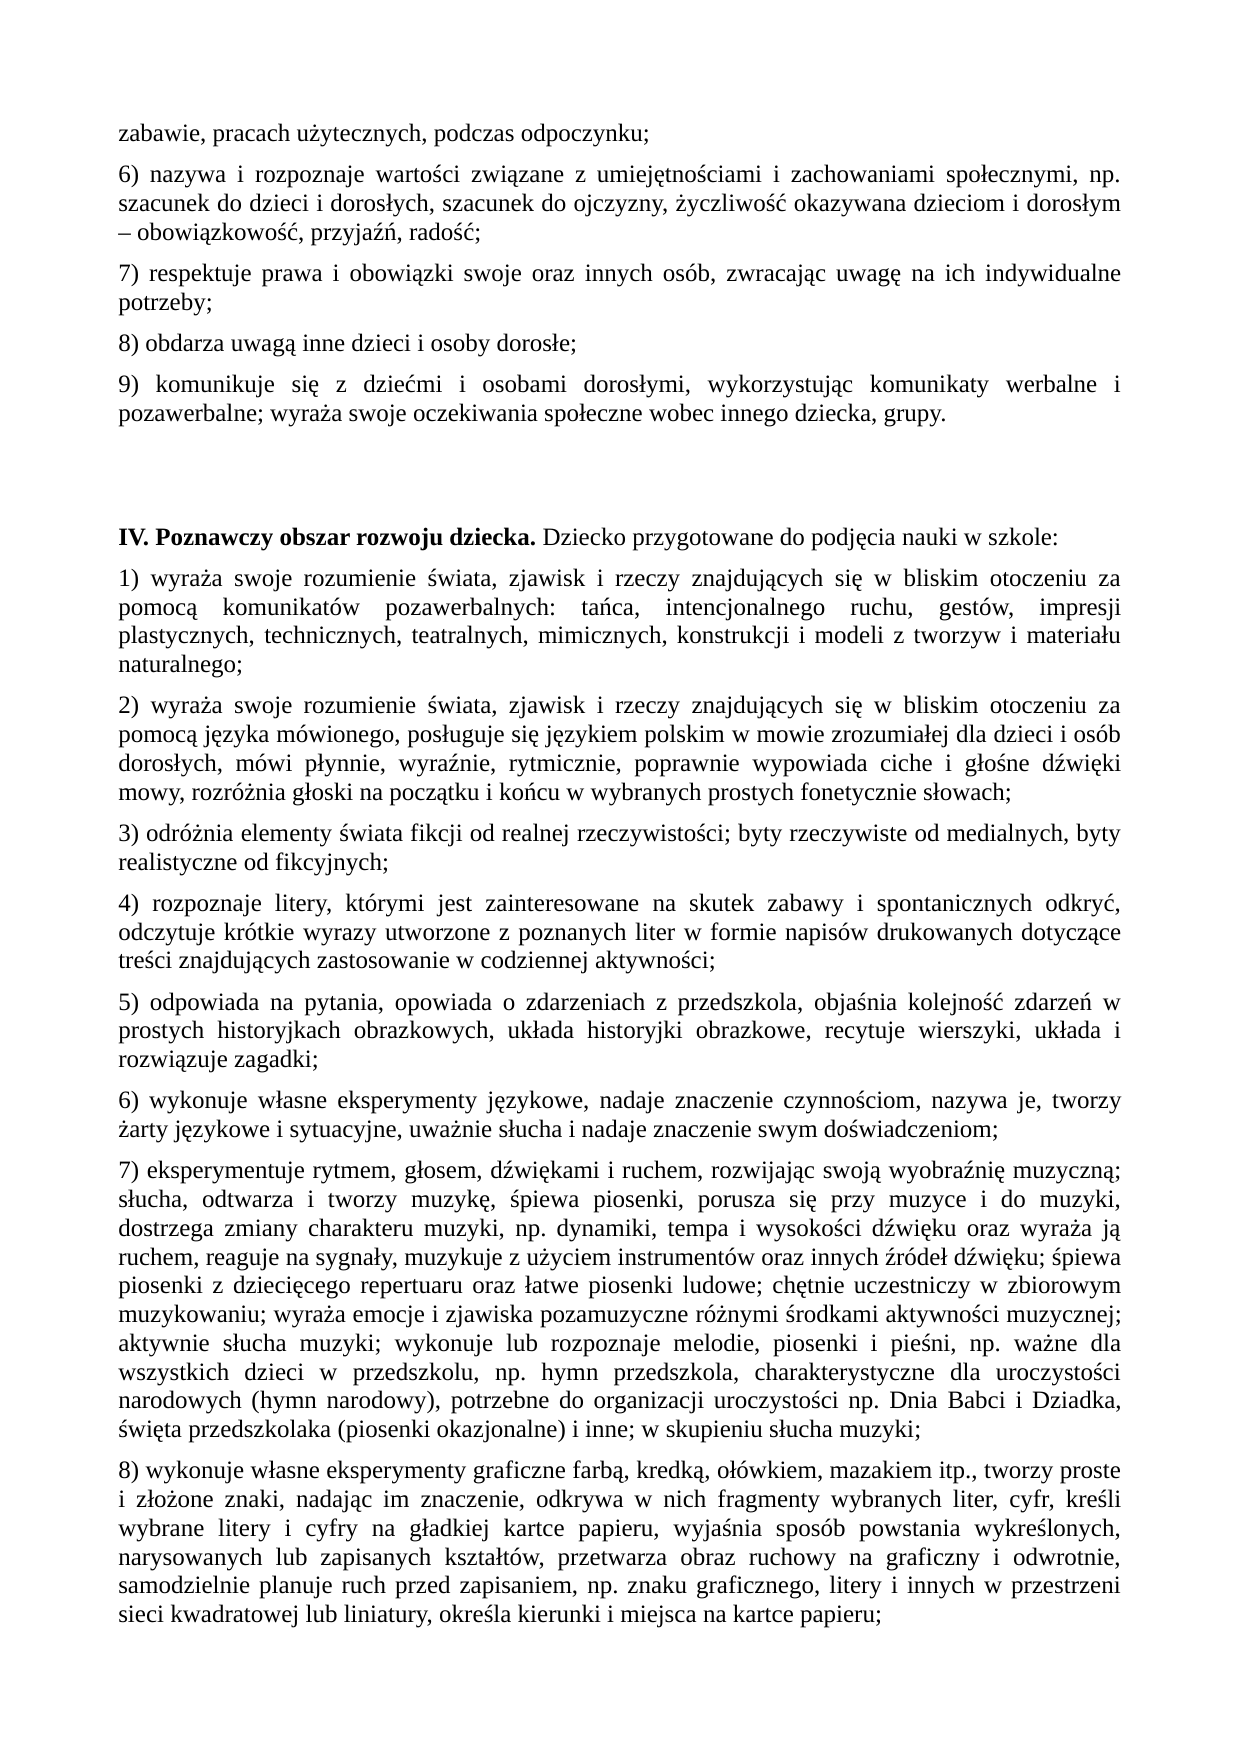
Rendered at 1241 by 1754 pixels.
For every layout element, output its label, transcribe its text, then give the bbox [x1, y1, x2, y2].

text 9) komunikuje się z dziećmi i osobami dorosłymi, wykorzystując komunikaty werbalne i pozawerbalne; wyraża swoje oczekiwania społeczne wobec innego dziecka, grupy. [118, 369, 1122, 427]
text 2) wyraża swoje rozumienie świata, zjawisk i rzeczy znajdujących się w bliskim otoczeniu za pomocą języka mówionego, posługuje się językiem polskim w mowie zrozumiałej dla dzieci i osób dorosłych, mówi płynnie, wyraźnie, rytmicznie, poprawnie wypowiada ciche i głośne dźwięki mowy, rozróżnia głoski na początku i końcu w wybranych prostych fonetycznie słowach; [118, 691, 1122, 806]
text zabawie, pracach użytecznych, podczas odpoczynku; [118, 118, 1122, 147]
text 4) rozpoznaje litery, którymi jest zainteresowane na skutek zabawy i spontanicznych odkryć, odczytuje krótkie wyrazy utworzone z poznanych liter w formie napisów drukowanych dotyczące treści znajdujących zastosowanie w codziennej aktywności; [118, 888, 1122, 974]
text 8) wykonuje własne eksperymenty graficzne farbą, kredką, ołówkiem, mazakiem itp., tworzy proste i złożone znaki, nadając im znaczenie, odkrywa w nich fragmenty wybranych liter, cyfr, kreśli wybrane litery i cyfry na gładkiej kartce papieru, wyjaśnia sposób powstania wykreślonych, narysowanych lub zapisanych kształtów, przetwarza obraz ruchowy na graficzny i odwrotnie, samodzielnie planuje ruch przed zapisaniem, np. znaku graficznego, litery i innych w przestrzeni sieci kwadratowej lub liniatury, określa kierunki i miejsca na kartce papieru; [118, 1456, 1122, 1628]
text IV. Poznawczy obszar rozwoju dziecka. Dziecko przygotowane do podjęcia nauki w szkole: [118, 522, 1122, 551]
text 8) obdarza uwagą inne dzieci i osoby dorosłe; [118, 328, 1122, 357]
text 7) respektuje prawa i obowiązki swoje oraz innych osób, zwracając uwagę na ich indywidualne potrzeby; [118, 258, 1122, 316]
text 7) eksperymentuje rytmem, głosem, dźwiękami i ruchem, rozwijając swoją wyobraźnię muzyczną; słucha, odtwarza i tworzy muzykę, śpiewa piosenki, porusza się przy muzyce i do muzyki, dostrzega zmiany charakteru muzyki, np. dynamiki, tempa i wysokości dźwięku oraz wyraża ją ruchem, reaguje na sygnały, muzykuje z użyciem instrumentów oraz innych źródeł dźwięku; śpiewa piosenki z dziecięcego repertuaru oraz łatwe piosenki ludowe; chętnie uczestniczy w zbiorowym muzykowaniu; wyraża emocje i zjawiska pozamuzyczne różnymi środkami aktywności muzycznej; aktywnie słucha muzyki; wykonuje lub rozpoznaje melodie, piosenki i pieśni, np. ważne dla wszystkich dzieci w przedszkolu, np. hymn przedszkola, charakterystyczne dla uroczystości narodowych (hymn narodowy), potrzebne do organizacji uroczystości np. Dnia Babci i Dziadka, święta przedszkolaka (piosenki okazjonalne) i inne; w skupieniu słucha muzyki; [118, 1156, 1122, 1443]
text 6) nazywa i rozpoznaje wartości związane z umiejętnościami i zachowaniami społecznymi, np. szacunek do dzieci i dorosłych, szacunek do ojczyzny, życzliwość okazywana dzieciom i dorosłym – obowiązkowość, przyjaźń, radość; [118, 159, 1122, 246]
text 3) odróżnia elementy świata fikcji od realnej rzeczywistości; byty rzeczywiste od medialnych, byty realistyczne od fikcyjnych; [118, 818, 1122, 876]
text 6) wykonuje własne eksperymenty językowe, nadaje znaczenie czynnościom, nazywa je, tworzy żarty językowe i sytuacyjne, uważnie słucha i nadaje znaczenie swym doświadczeniom; [118, 1086, 1122, 1143]
text 5) odpowiada na pytania, opowiada o zdarzeniach z przedszkola, objaśnia kolejność zdarzeń w prostych historyjkach obrazkowych, układa historyjki obrazkowe, recytuje wierszyki, układa i rozwiązuje zagadki; [118, 987, 1122, 1073]
text 1) wyraża swoje rozumienie świata, zjawisk i rzeczy znajdujących się w bliskim otoczeniu za pomocą komunikatów pozawerbalnych: tańca, intencjonalnego ruchu, gestów, impresji plastycznych, technicznych, teatralnych, mimicznych, konstrukcji i modeli z tworzyw i materiału naturalnego; [118, 563, 1122, 678]
